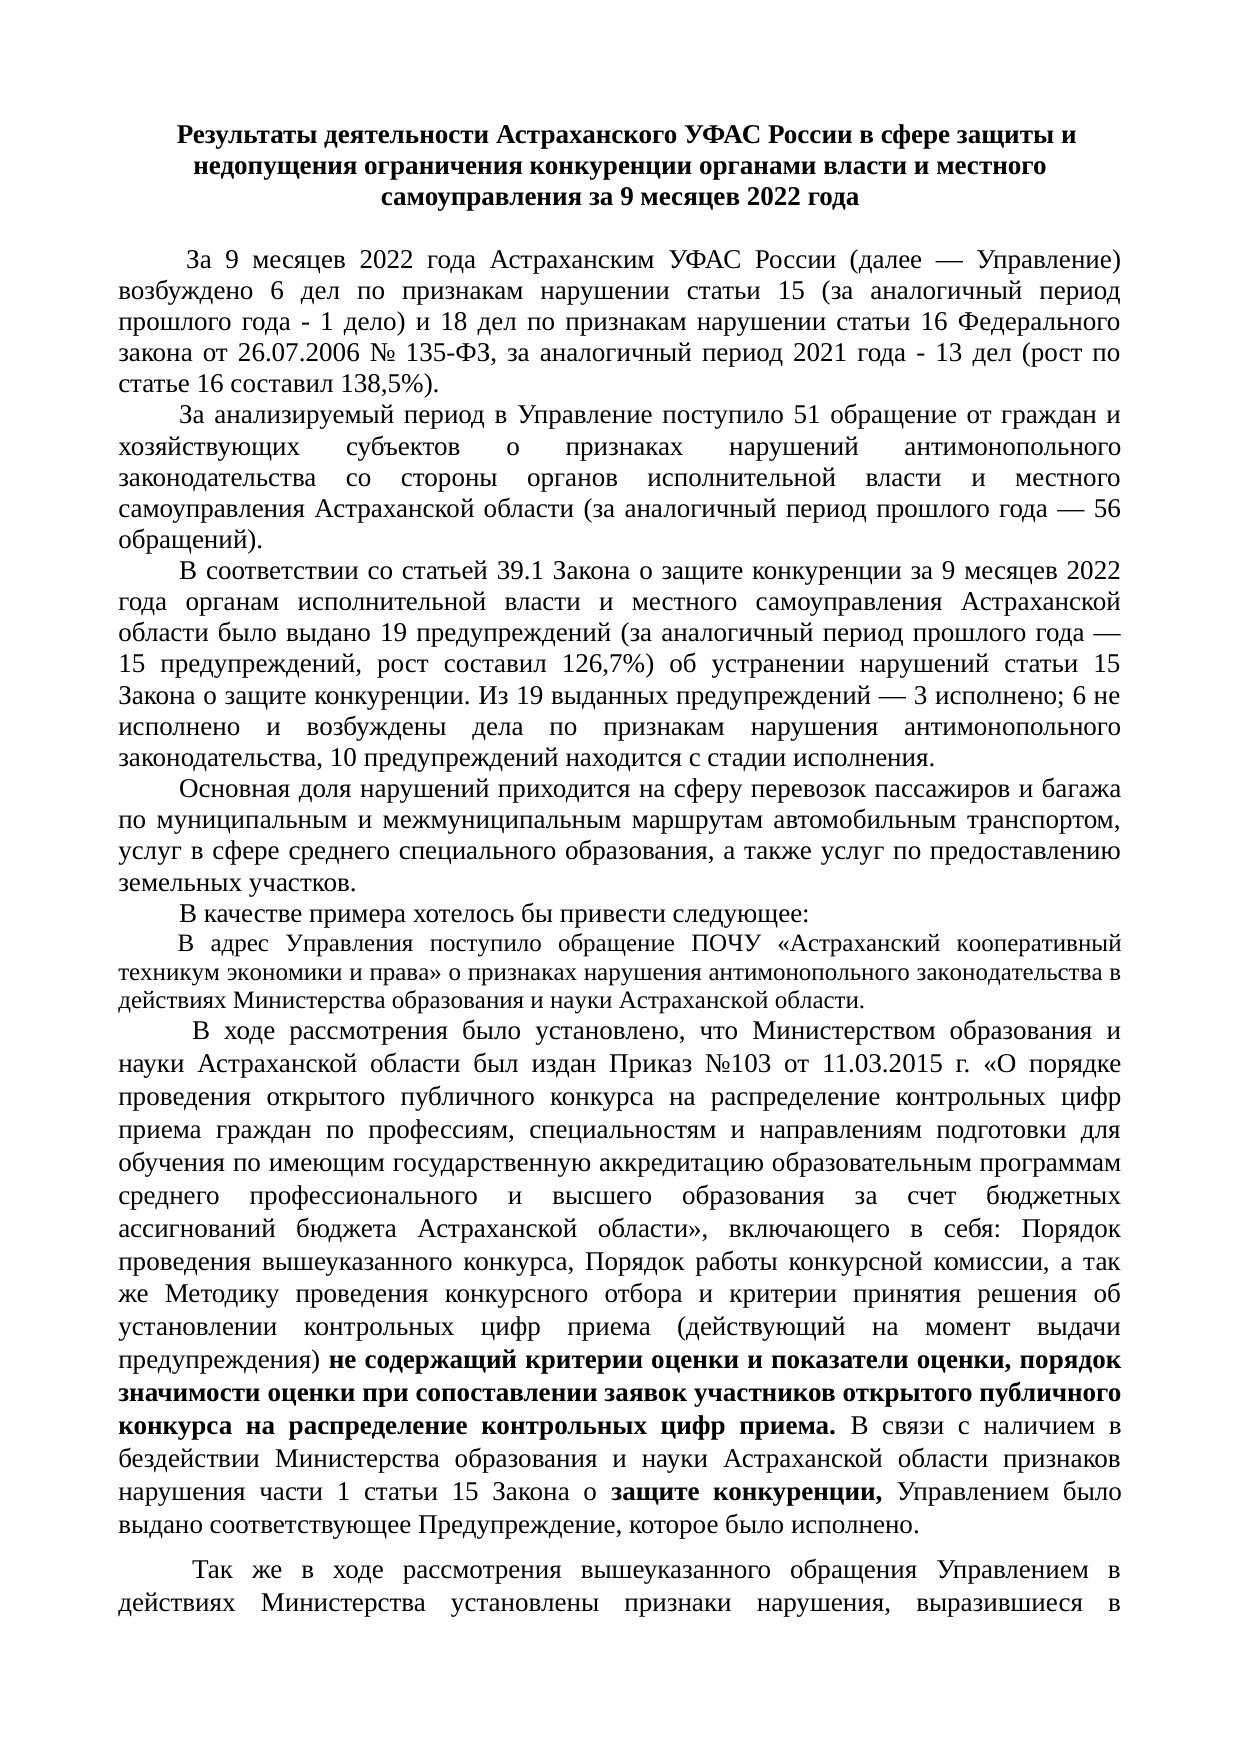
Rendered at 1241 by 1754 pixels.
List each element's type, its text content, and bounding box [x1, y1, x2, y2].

text Основная доля нарушений приходится на сферу перевозок пассажиров и багажа по муниципальным и межмуниципальным маршрутам автомобильным транспортом, услуг в сфере среднего специального образования, а также услуг по предоставлению земельных участков. [118, 772, 1122, 897]
text В соответствии со статьей 39.1 Закона о защите конкуренции за 9 месяцев 2022 года органам исполнительной власти и местного самоуправления Астраханской области было выдано 19 предупреждений (за аналогичный период прошлого года — 15 предупреждений, рост составил 126,7%) об устранении нарушений статьи 15 Закона о защите конкуренции. Из 19 выданных предупреждений — 3 исполнено; 6 не исполнено и возбуждены дела по признакам нарушения антимонопольного законодательства, 10 предупреждений находится с стадии исполнения. [118, 554, 1122, 772]
text Результаты деятельности Астраханского УФАС России в сфере защиты и недопущения ограничения конкуренции органами власти и местного самоуправления за 9 месяцев 2022 года [118, 118, 1122, 212]
text Так же в ходе рассмотрения вышеуказанного обращения Управлением в действиях Министерства установлены признаки нарушения, выразившиеся в [118, 1553, 1122, 1617]
text За анализируемый период в Управление поступило 51 обращение от граждан и хозяйствующих субъектов о признаках нарушений антимонопольного законодательства со стороны органов исполнительной власти и местного самоуправления Астраханской области (за аналогичный период прошлого года — 56 обращений). [118, 398, 1122, 554]
text В адрес Управления поступило обращение ПОЧУ «Астраханский кооперативный техникум экономики и права» о признаках нарушения антимонопольного законодательства в действиях Министерства образования и науки Астраханской области. [118, 928, 1122, 1014]
text В качестве примера хотелось бы привести следующее: [118, 897, 1122, 928]
text В ходе рассмотрения было установлено, что Министерством образования и науки Астраханской области был издан Приказ №103 от 11.03.2015 г. «О порядке проведения открытого публичного конкурса на распределение контрольных цифр приема граждан по профессиям, специальностям и направлениям подготовки для обучения по имеющим государственную аккредитацию образовательным программам среднего профессионального и высшего образования за счет бюджетных ассигнований бюджета Астраханской области», включающего в себя: Порядок проведения вышеуказанного конкурса, Порядок работы конкурсной комиссии, а так же Методику проведения конкурсного отбора и критерии принятия решения об установлении контрольных цифр приема (действующий на момент выдачи предупреждения) не содержащий критерии оценки и показатели оценки, порядок значимости оценки при сопоставлении заявок участников открытого публичного конкурса на распределение контрольных цифр приема. В связи с наличием в бездействии Министерства образования и науки Астраханской области признаков нарушения части 1 статьи 15 Закона о защите конкуренции, Управлением было выдано соответствующее Предупреждение, которое было исполнено. [118, 1014, 1122, 1539]
text За 9 месяцев 2022 года Астраханским УФАС России (далее — Управление) возбуждено 6 дел по признакам нарушении статьи 15 (за аналогичный период прошлого года - 1 дело) и 18 дел по признакам нарушении статьи 16 Федерального закона от 26.07.2006 № 135-ФЗ, за аналогичный период 2021 года - 13 дел (рост по статье 16 составил 138,5%). [118, 243, 1122, 398]
